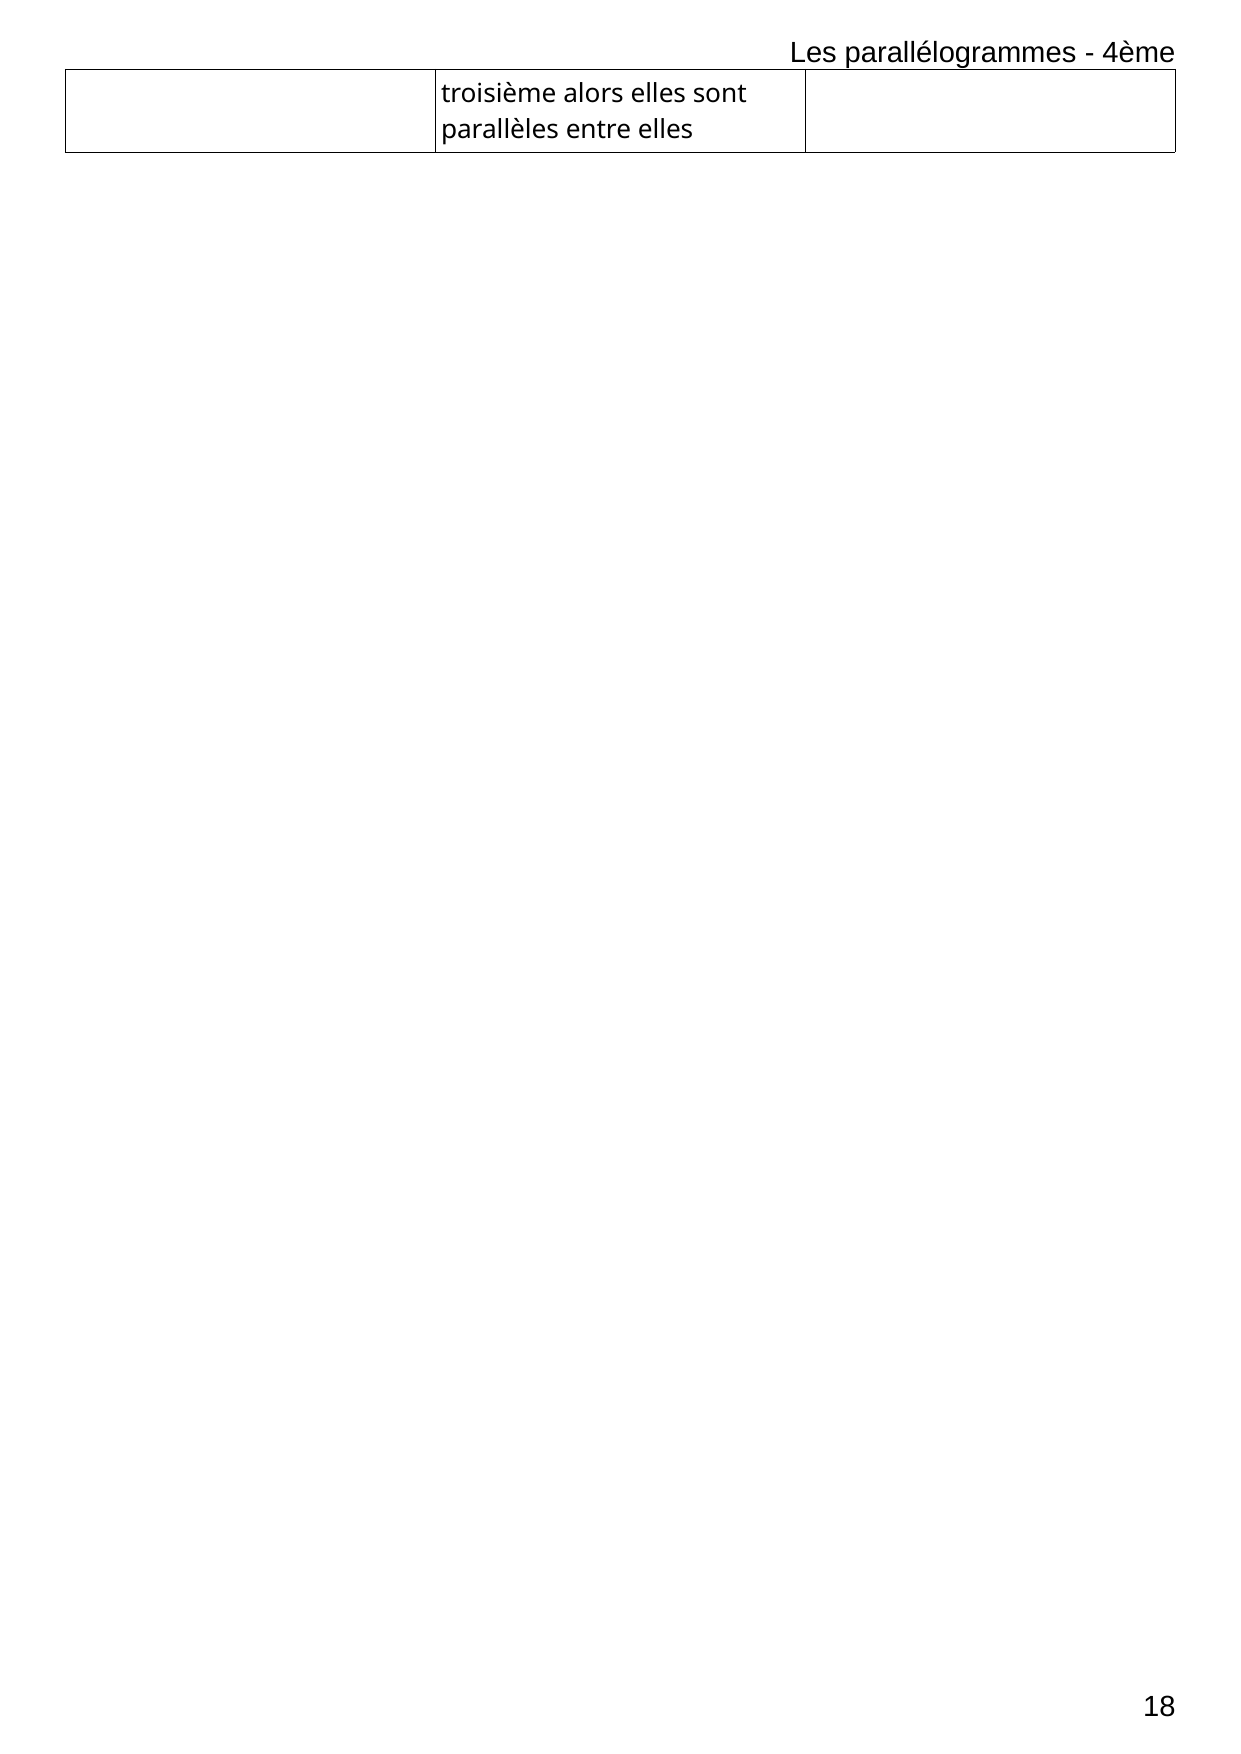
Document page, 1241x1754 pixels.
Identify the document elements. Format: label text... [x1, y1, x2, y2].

table_cell [66, 70, 435, 152]
table_cell [806, 70, 1175, 152]
table_cell troisième alors elles sont parallèles entre elles [436, 70, 805, 152]
